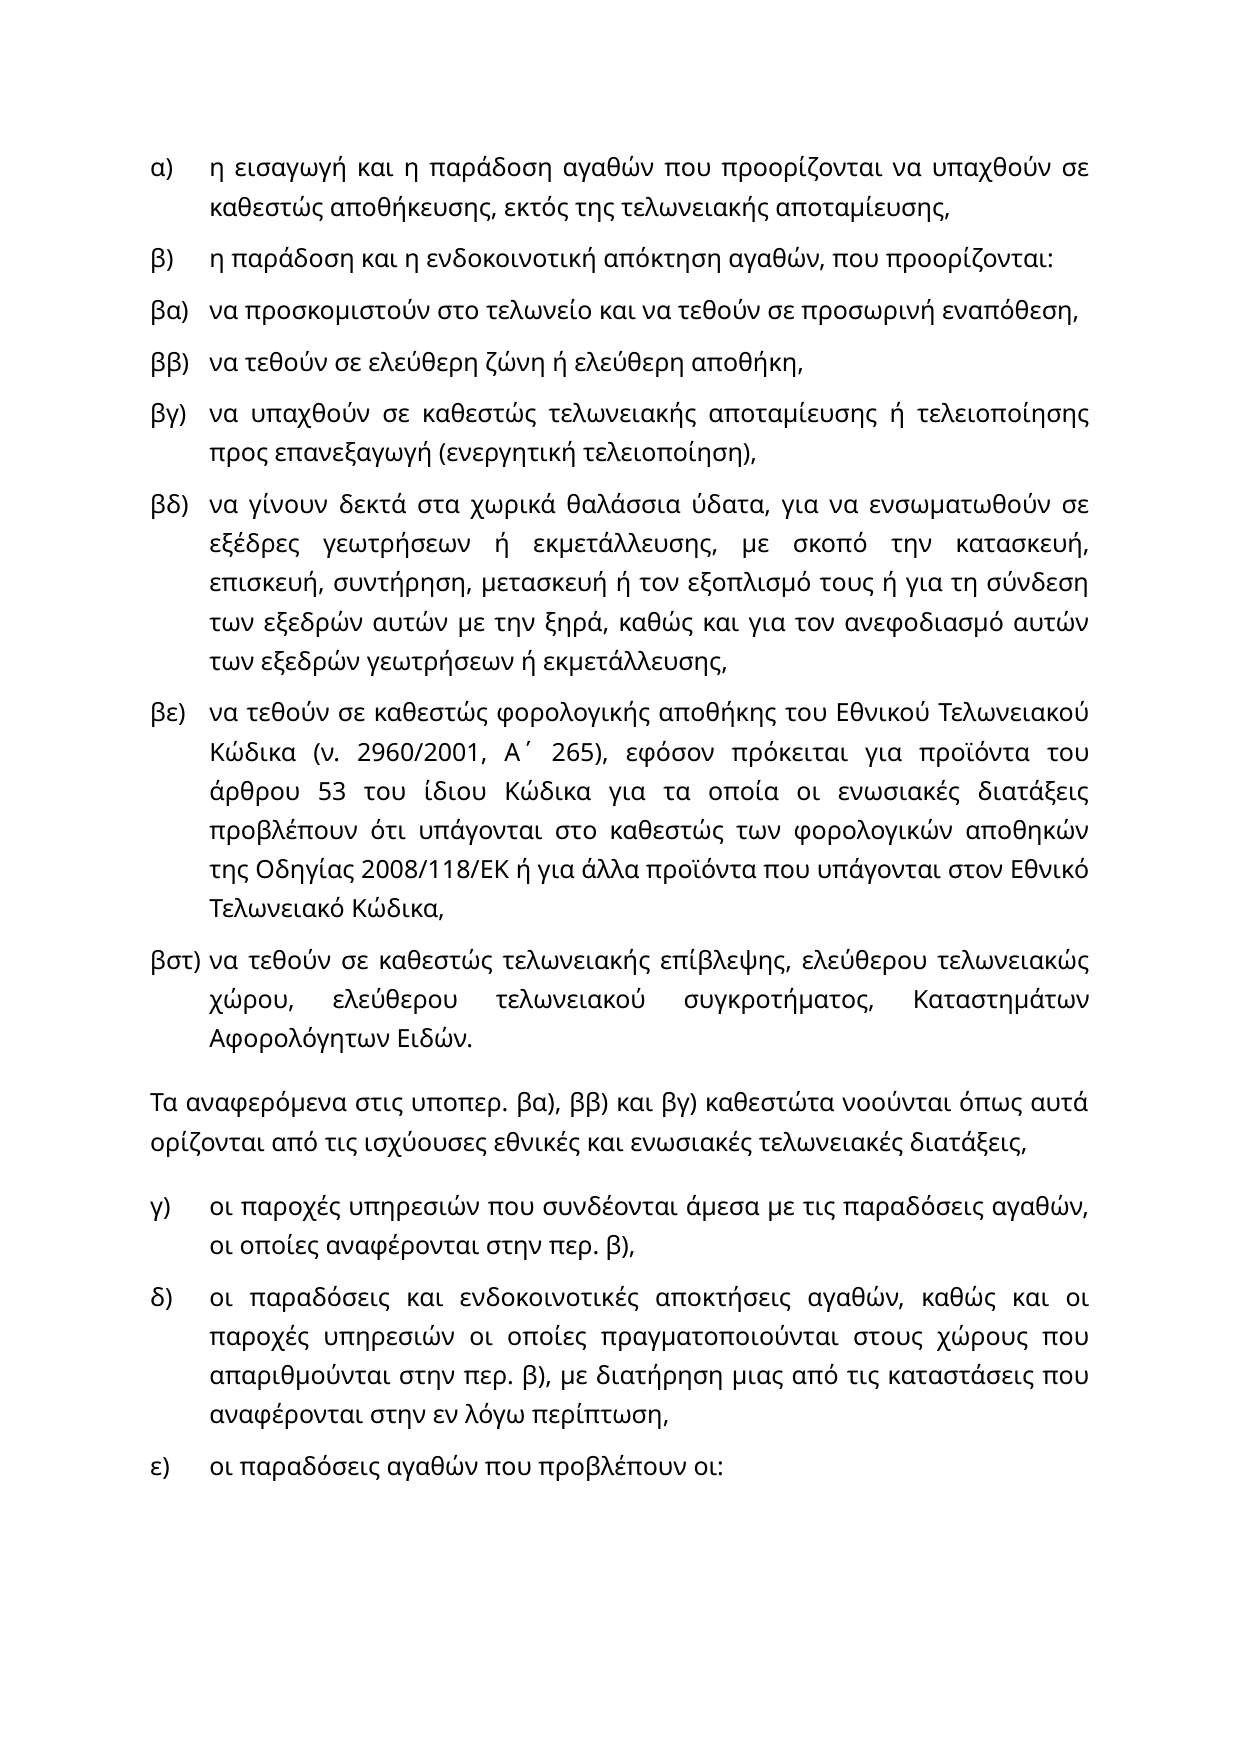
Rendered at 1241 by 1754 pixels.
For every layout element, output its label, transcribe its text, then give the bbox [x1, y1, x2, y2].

list ββ) να τεθούν σε ελεύθερη ζώνη ή ελεύθερη αποθήκη, [150, 344, 1090, 378]
list βε) να τεθούν σε καθεστώς φορολογικής αποθήκης του Εθνικού Τελωνειακού Κώδικα (ν. 2960/2001, Α΄ 265), εφόσον πρόκειται για προϊόντα του άρθρου 53 του ίδιου Κώδικα για τα οποία οι ενωσιακές διατάξεις προβλέπουν ότι υπάγονται στο καθεστώς των φορολογικών αποθηκών της Οδηγίας 2008/118/ΕΚ ή για άλλα προϊόντα που υπάγονται στον Εθνικό Τελωνειακό Κώδικα, [150, 695, 1090, 925]
text Τα αναφερόμενα στις υποπερ. βα), ββ) και βγ) καθεστώτα νοούνται όπως αυτά ορίζονται από τις ισχύουσες εθνικές και ενωσιακές τελωνειακές διατάξεις, [150, 1085, 1090, 1158]
list ε) οι παραδόσεις αγαθών που προβλέπουν οι: [150, 1448, 1090, 1482]
list βα) να προσκομιστούν στο τελωνείο και να τεθούν σε προσωρινή εναπόθεση, [150, 292, 1090, 327]
list α) η εισαγωγή και η παράδοση αγαθών που προορίζονται να υπαχθούν σε καθεστώς αποθήκευσης, εκτός της τελωνειακής αποταμίευσης, [150, 150, 1090, 223]
list β) η παράδοση και η ενδοκοινοτική απόκτηση αγαθών, που προορίζονται: [150, 241, 1090, 275]
list βγ) να υπαχθούν σε καθεστώς τελωνειακής αποταμίευσης ή τελειοποίησης προς επανεξαγωγή (ενεργητική τελειοποίηση), [150, 396, 1090, 469]
list βδ) να γίνουν δεκτά στα χωρικά θαλάσσια ύδατα, για να ενσωματωθούν σε εξέδρες γεωτρήσεων ή εκμετάλλευσης, με σκοπό την κατασκευή, επισκευή, συντήρηση, μετασκευή ή τον εξοπλισμό τους ή για τη σύνδεση των εξεδρών αυτών με την ξηρά, καθώς και για τον ανεφοδιασμό αυτών των εξεδρών γεωτρήσεων ή εκμετάλλευσης, [150, 487, 1090, 677]
list γ) οι παροχές υπηρεσιών που συνδέονται άμεσα με τις παραδόσεις αγαθών, οι οποίες αναφέρονται στην περ. β), [150, 1188, 1090, 1262]
list βστ) να τεθούν σε καθεστώς τελωνειακής επίβλεψης, ελεύθερου τελωνειακώς χώρου, ελεύθερου τελωνειακού συγκροτήματος, Καταστημάτων Αφορολόγητων Ειδών. [150, 942, 1090, 1055]
list δ) οι παραδόσεις και ενδοκοινοτικές αποκτήσεις αγαθών, καθώς και οι παροχές υπηρεσιών οι οποίες πραγματοποιούνται στους χώρους που απαριθμούνται στην περ. β), με διατήρηση μιας από τις καταστάσεις που αναφέρονται στην εν λόγω περίπτωση, [150, 1279, 1090, 1431]
